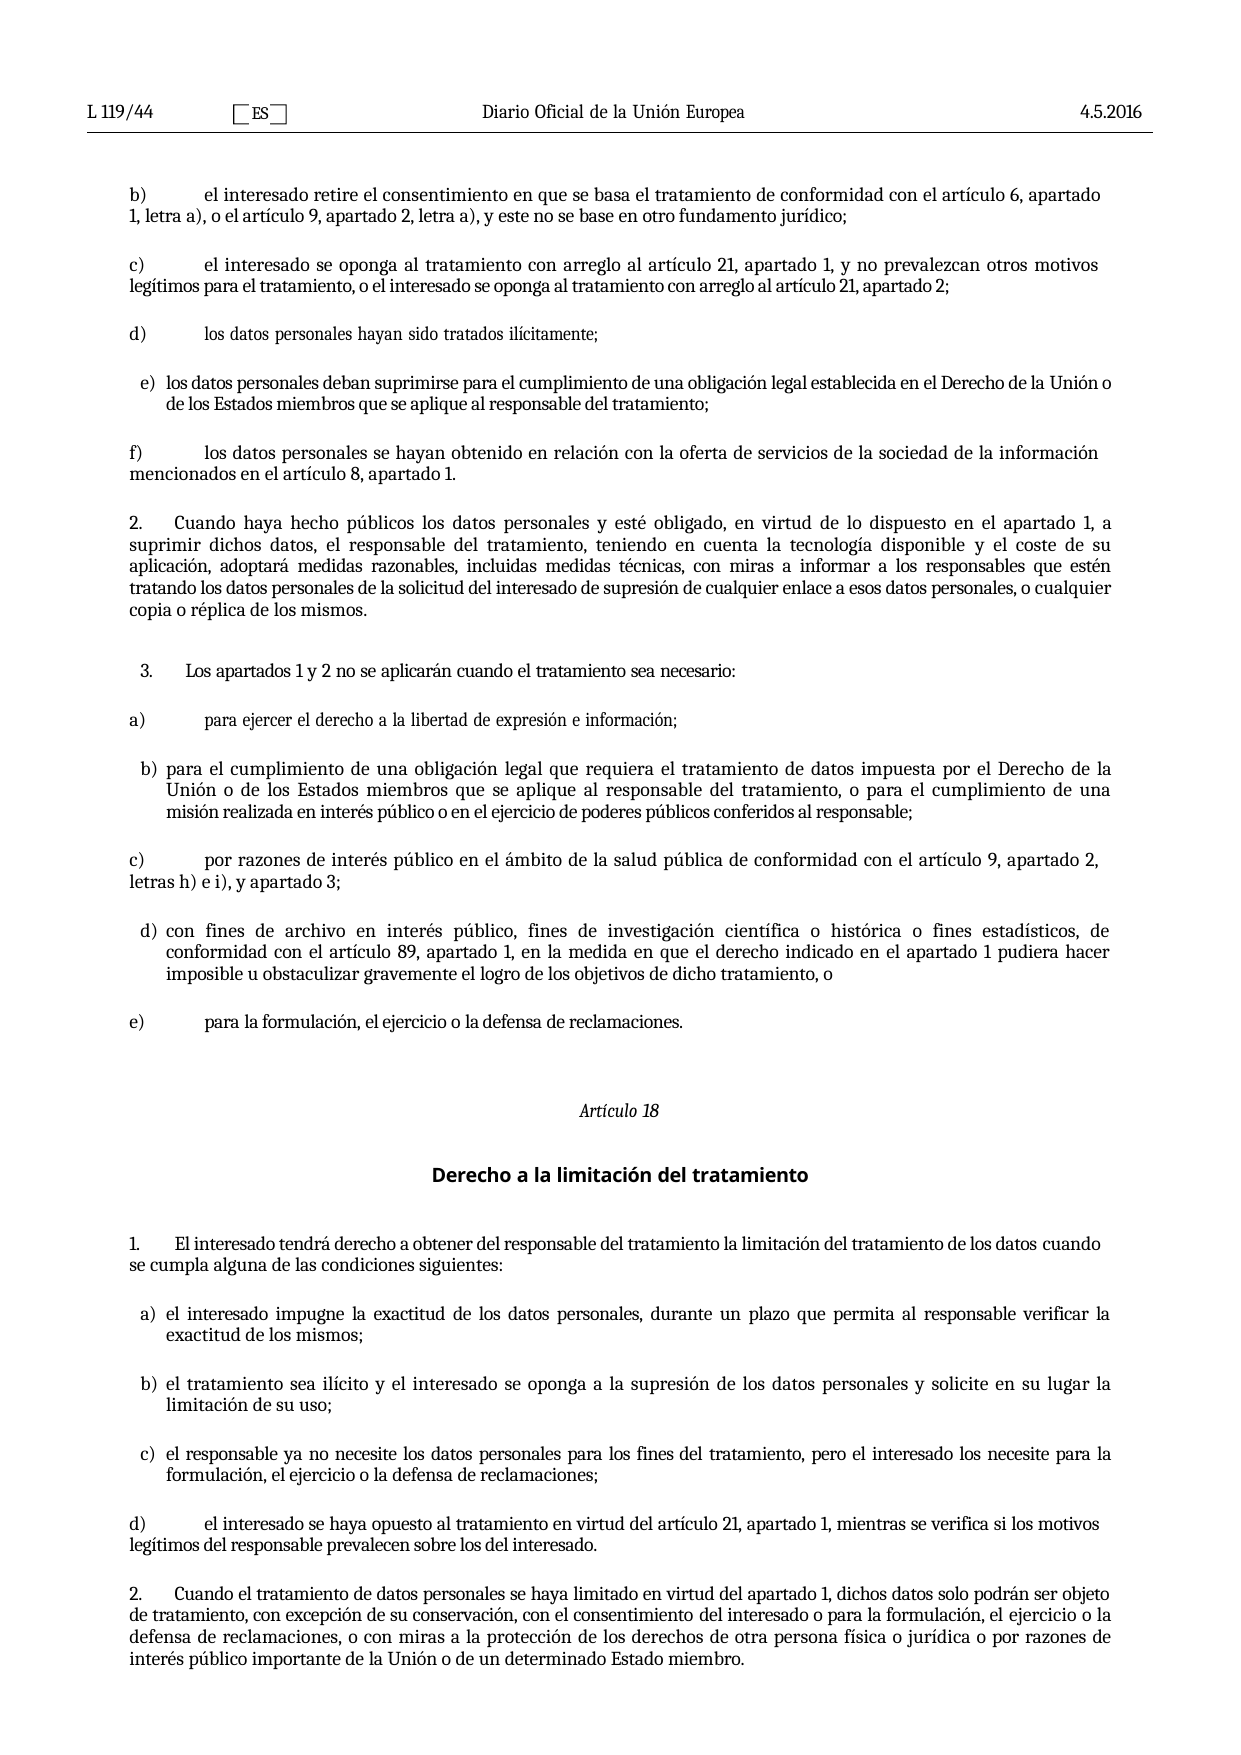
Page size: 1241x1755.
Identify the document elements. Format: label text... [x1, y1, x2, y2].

list el tratamiento sea ilícito y el interesado se oponga a la supresión de los datos personales y solicite en su lugar la limitación de su uso; [140, 1373, 1111, 1417]
list el responsable ya no necesite los datos personales para los fines del tratamiento, pero el interesado los necesite para la formulación, el ejercicio o la defensa de reclamaciones; [140, 1443, 1111, 1487]
list para la formulación, el ejercicio o la defensa de reclamaciones. [129, 1011, 1111, 1033]
list el interesado se haya opuesto al tratamiento en virtud del artículo 21, apartado 1, mientras se verifica si los motivos legítimos del responsable prevalecen sobre los del interesado. [129, 1513, 1101, 1557]
list para el cumplimiento de una obligación legal que requiera el tratamiento de datos impuesta por el Derecho de la Unión o de los Estados miembros que se aplique al responsable del tratamiento, o para el cumplimiento de una misión realizada en interés público o en el ejercicio de poderes públicos conferidos al responsable; [140, 758, 1111, 823]
list Cuando el tratamiento de datos personales se haya limitado en virtud del apartado 1, dichos datos solo podrán ser objeto de tratamiento, con excepción de su conservación, con el consentimiento del interesado o para la formulación, el ejercicio o la defensa de reclamaciones, o con miras a la protección de los derechos de otra persona física o jurídica o por razones de interés público importante de la Unión o de un determinado Estado miembro. [129, 1583, 1111, 1670]
list el interesado se oponga al tratamiento con arreglo al artículo 21, apartado 1, y no prevalezcan otros motivos legítimos para el tratamiento, o el interesado se oponga al tratamiento con arreglo al artículo 21, apartado 2; [129, 254, 1101, 297]
list el interesado retire el consentimiento en que se basa el tratamiento de conformidad con el artículo 6, apartado 1, letra a), o el artículo 9, apartado 2, letra a), y este no se base en otro fundamento jurídico; [129, 184, 1101, 227]
list El interesado tendrá derecho a obtener del responsable del tratamiento la limitación del tratamiento de los datos cuando se cumpla alguna de las condiciones siguientes: [129, 1233, 1101, 1276]
list Los apartados 1 y 2 no se aplicarán cuando el tratamiento sea necesario: [140, 660, 1111, 683]
list con fines de archivo en interés público, fines de investigación científica o histórica o fines estadísticos, de conformidad con el artículo 89, apartado 1, en la medida en que el derecho indicado en el apartado 1 pudiera hacer imposible u obstaculizar gravemente el logro de los objetivos de dicho tratamiento, o [140, 920, 1111, 985]
text Artículo 18 [194, 1099, 1047, 1122]
list por razones de interés público en el ámbito de la salud pública de conformidad con el artículo 9, apartado 2, letras h) e i), y apartado 3; [129, 849, 1101, 893]
list los datos personales se hayan obtenido en relación con la oferta de servicios de la sociedad de la información mencionados en el artículo 8, apartado 1. [129, 442, 1101, 486]
list Cuando haya hecho públicos los datos personales y esté obligado, en virtud de lo dispuesto en el apartado 1, a suprimir dichos datos, el responsable del tratamiento, teniendo en cuenta la tecnología disponible y el coste de su aplicación, adoptará medidas razonables, incluidas medidas técnicas, con miras a informar a los responsables que estén tratando los datos personales de la solicitud del interesado de supresión de cualquier enlace a esos datos personales, o cualquier copia o réplica de los mismos. [129, 512, 1111, 621]
list para ejercer el derecho a la libertad de expresión e información; [129, 708, 1111, 731]
subtitle Derecho a la limitación del tratamiento [194, 1161, 1047, 1188]
list el interesado impugne la exactitud de los datos personales, durante un plazo que permita al responsable verificar la exactitud de los mismos; [140, 1303, 1111, 1346]
list los datos personales deban suprimirse para el cumplimiento de una obligación legal establecida en el Derecho de la Unión o de los Estados miembros que se aplique al responsable del tratamiento; [140, 372, 1111, 416]
list los datos personales hayan sido tratados ilícitamente; [129, 323, 1111, 346]
